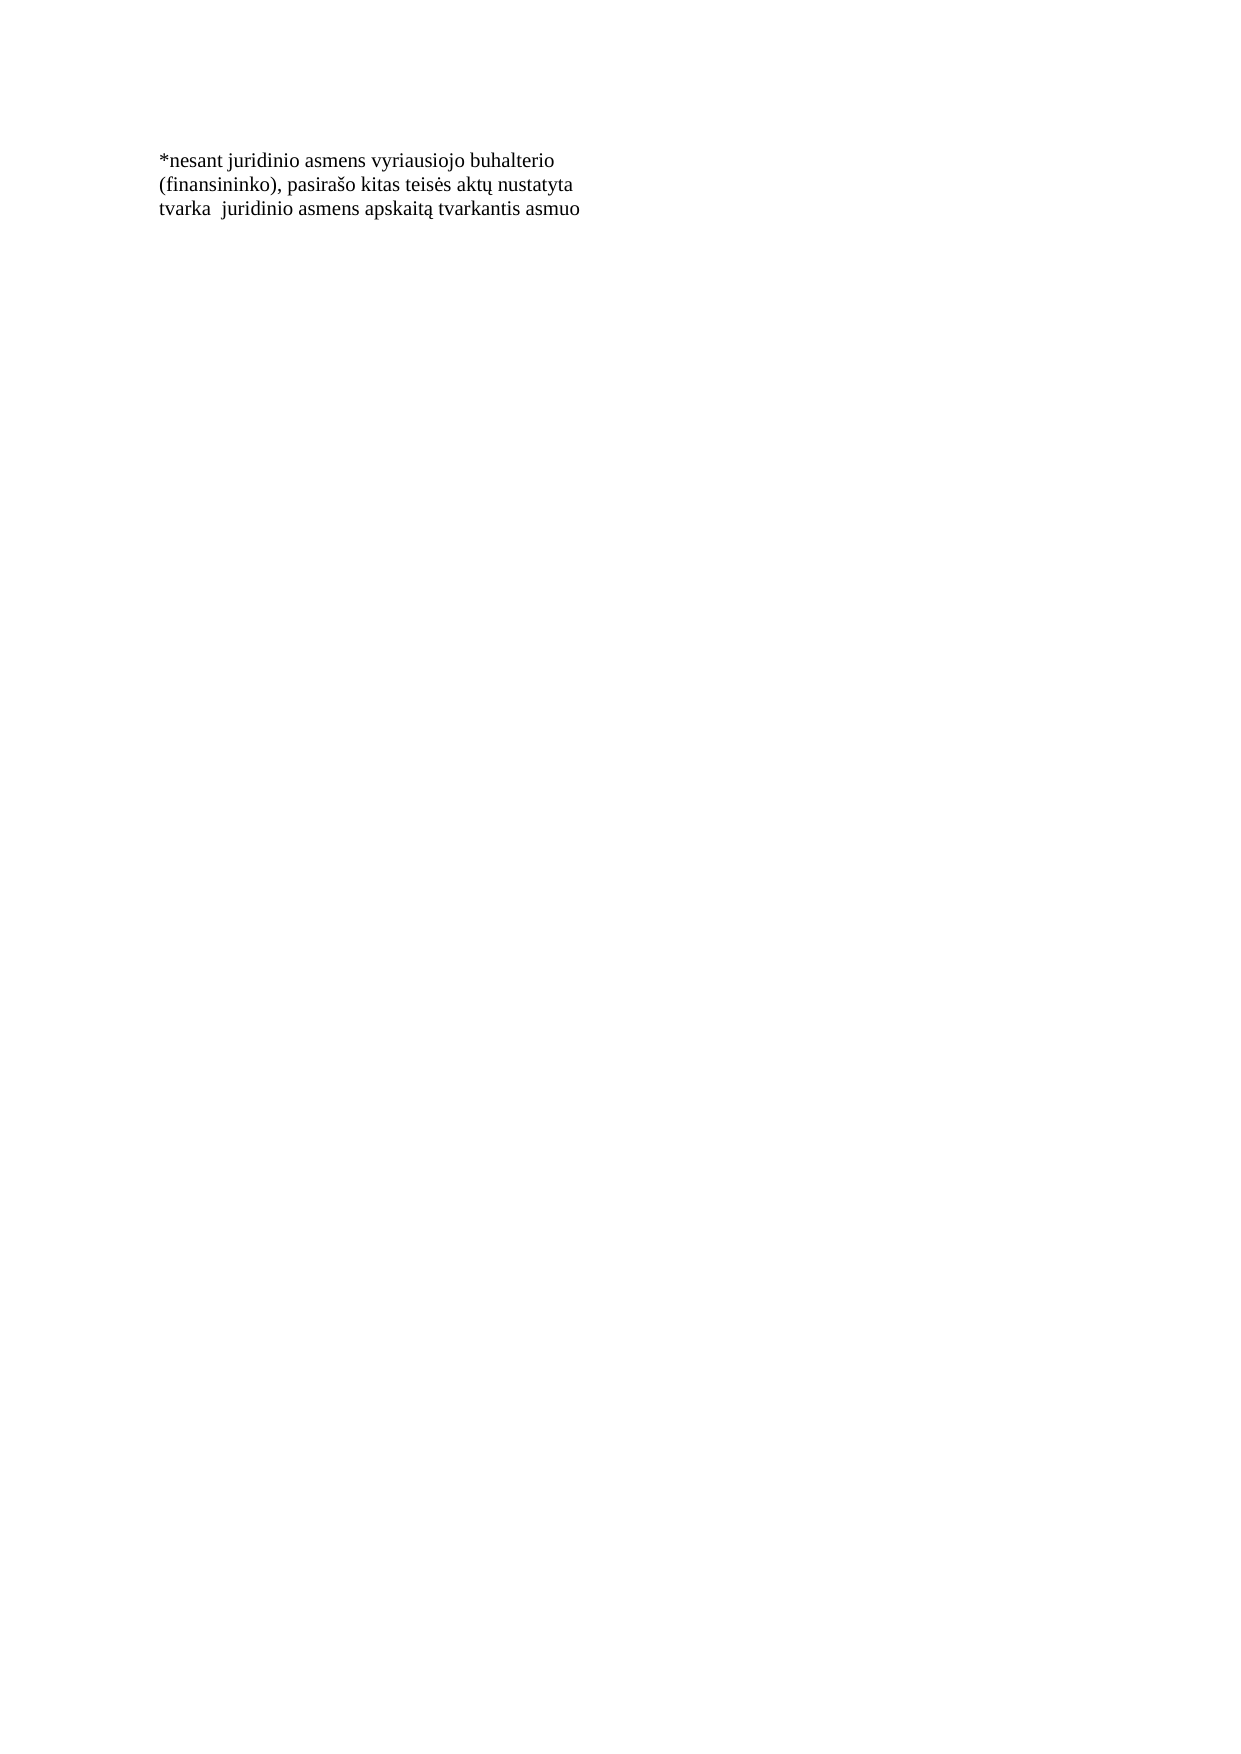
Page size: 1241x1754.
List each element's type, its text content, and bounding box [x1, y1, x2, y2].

table_cell [843, 174, 1181, 220]
table_cell *nesant juridinio asmens vyriausiojo buhalterio (finansininko), pasirašo kitas teisės aktų nustatyta tvarka juridinio asmens apskaitą tvarkantis asmuo [148, 148, 843, 220]
table_cell [843, 148, 1181, 174]
